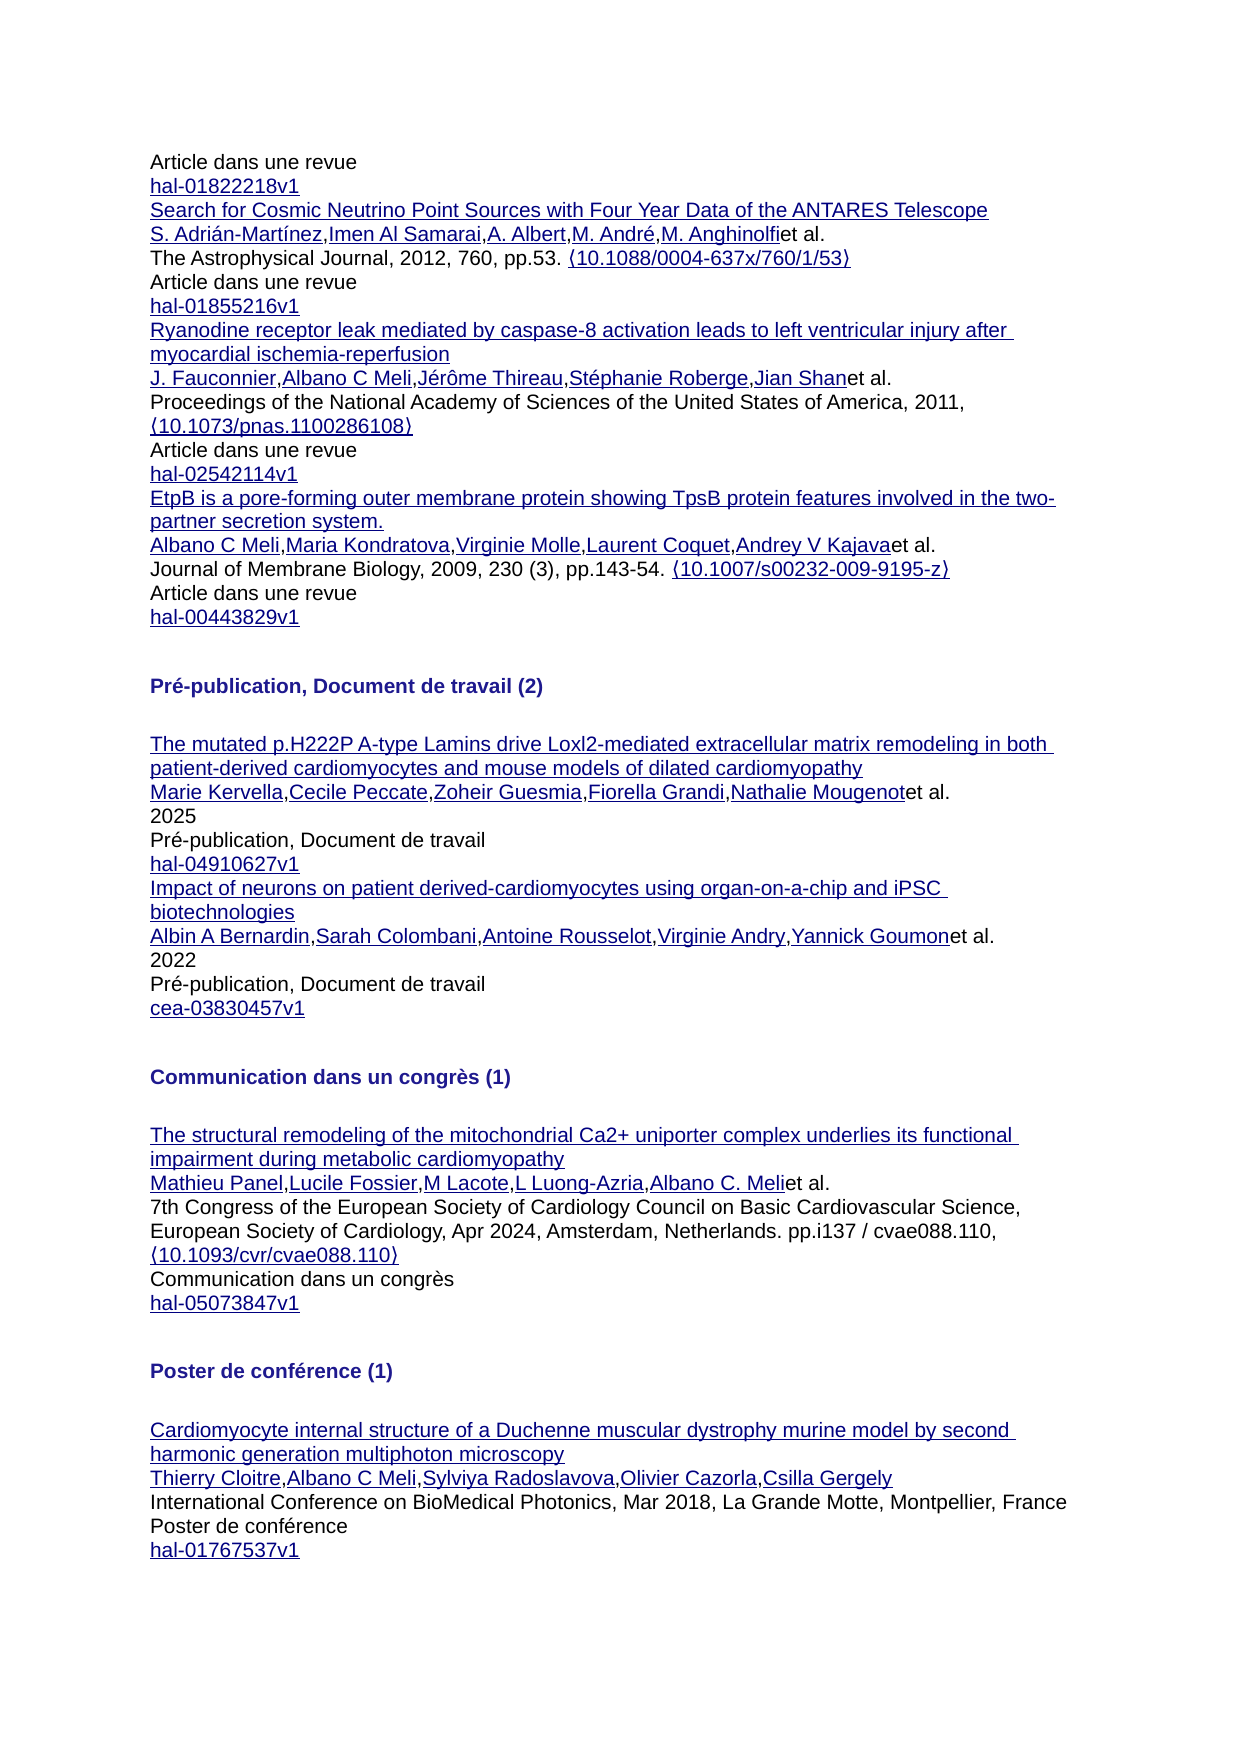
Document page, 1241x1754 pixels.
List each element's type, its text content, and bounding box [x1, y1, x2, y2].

table_cell Impact of neurons on patient derived-cardiomyocytes using organ-on-a-chip and iPSC biotechnologies Albin A Bernardin,Sarah Colombani,Antoine Rousselot,Virginie Andry,Yannick Goumonet al. 2022 Pré-publication, Document de travail cea-03830457v1 [150, 876, 1090, 1020]
subtitle Communication dans un congrès (1) [150, 1064, 1090, 1088]
table_cell Ryanodine receptor leak mediated by caspase-8 activation leads to left ventricular injury after myocardial ischemia-reperfusion J. Fauconnier,Albano C Meli,Jérôme Thireau,Stéphanie Roberge,Jian Shanet al. Proceedings of the National Academy of Sciences of the United States of America, 2011, ⟨10.1073/pnas.1100286108⟩ Article dans une revue hal-02542114v1 [150, 318, 1090, 485]
table_cell EtpB is a pore-forming outer membrane protein showing TpsB protein features involved in the two-partner secretion system. Albano C Meli,Maria Kondratova,Virginie Molle,Laurent Coquet,Andrey V Kajavaet al. Journal of Membrane Biology, 2009, 230 (3), pp.143-54. ⟨10.1007/s00232-009-9195-z⟩ Article dans une revue hal-00443829v1 [150, 485, 1090, 629]
table_header The structural remodeling of the mitochondrial Ca2+ uniporter complex underlies its functional impairment during metabolic cardiomyopathy Mathieu Panel,Lucile Fossier,M Lacote,L Luong-Azria,Albano C. Meliet al. 7th Congress of the European Society of Cardiology Council on Basic Cardiovascular Science, European Society of Cardiology, Apr 2024, Amsterdam, Netherlands. pp.i137 / cvae088.110, ⟨10.1093/cvr/cvae088.110⟩ Communication dans un congrès hal-05073847v1 [150, 1123, 1090, 1314]
subtitle Pré-publication, Document de travail (2) [150, 674, 1090, 698]
table_header The mutated p.H222P A-type Lamins drive Loxl2-mediated extracellular matrix remodeling in both patient-derived cardiomyocytes and mouse models of dilated cardiomyopathy Marie Kervella,Cecile Peccate,Zoheir Guesmia,Fiorella Grandi,Nathalie Mougenotet al. 2025 Pré-publication, Document de travail hal-04910627v1 [150, 732, 1090, 876]
table_header Cardiomyocyte internal structure of a Duchenne muscular dystrophy murine model by second harmonic generation multiphoton microscopy Thierry Cloitre,Albano C Meli,Sylviya Radoslavova,Olivier Cazorla,Csilla Gergely International Conference on BioMedical Photonics, Mar 2018, La Grande Motte, Montpellier, France Poster de conférence hal-01767537v1 [150, 1418, 1090, 1561]
subtitle Poster de conférence (1) [150, 1359, 1090, 1383]
table_cell Search for Cosmic Neutrino Point Sources with Four Year Data of the ANTARES Telescope S. Adrián-Martínez,Imen Al Samarai,A. Albert,M. André,M. Anghinolfiet al. The Astrophysical Journal, 2012, 760, pp.53. ⟨10.1088/0004-637x/760/1/53⟩ Article dans une revue hal-01855216v1 [150, 198, 1090, 318]
table_cell Article dans une revue hal-01822218v1 [150, 150, 1090, 198]
